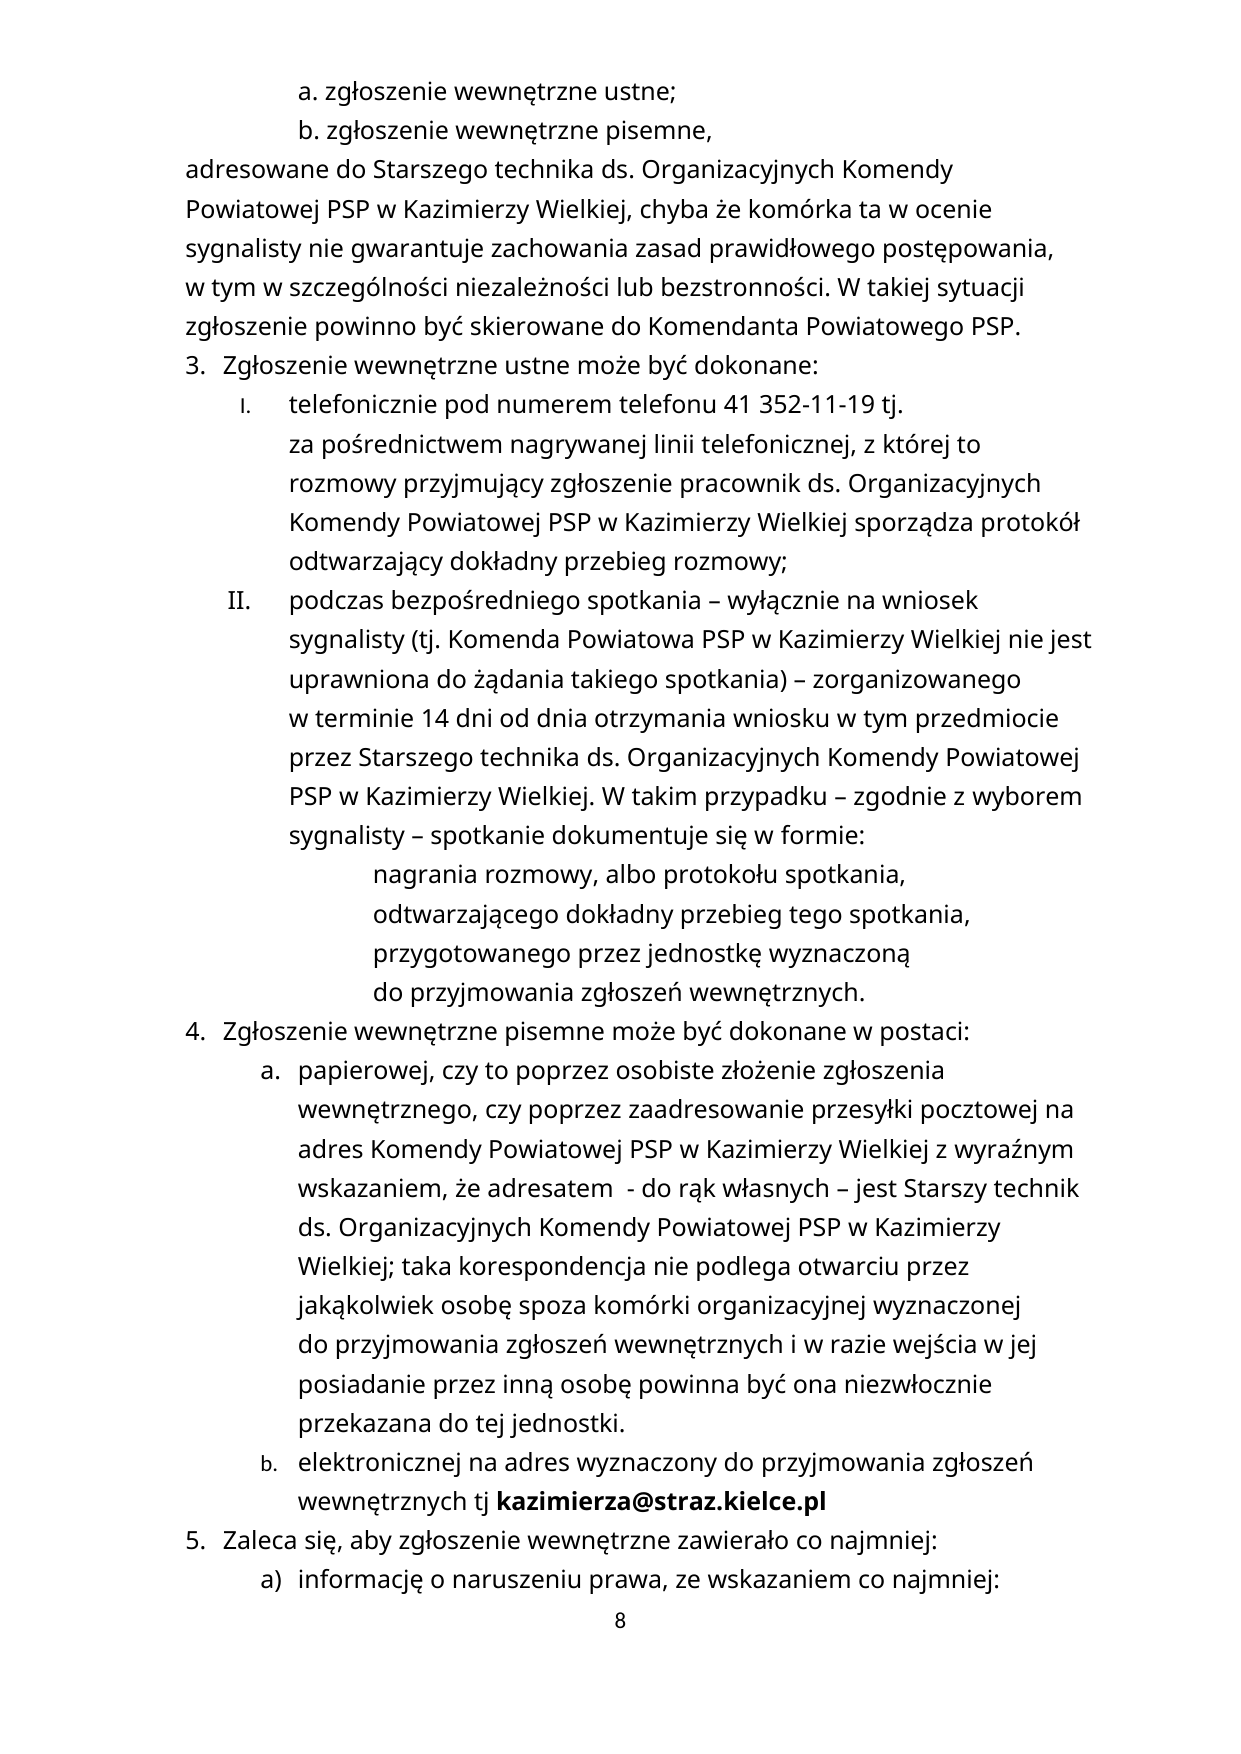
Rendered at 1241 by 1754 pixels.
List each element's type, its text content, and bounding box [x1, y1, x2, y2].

list papierowej, czy to poprzez osobiste złożenie zgłoszenia wewnętrznego, czy poprzez zaadresowanie przesyłki pocztowej na adres Komendy Powiatowej PSP w Kazimierzy Wielkiej z wyraźnym wskazaniem, że adresatem - do rąk własnych – jest Starszy technik ds. Organizacyjnych Komendy Powiatowej PSP w Kazimierzy Wielkiej; taka korespondencja nie podlega otwarciu przez jakąkolwiek osobę spoza komórki organizacyjnej wyznaczonej do przyjmowania zgłoszeń wewnętrznych i w razie wejścia w jej posiadanie przez inną osobę powinna być ona niezwłocznie przekazana do tej jednostki. [260, 1053, 1093, 1439]
list Zgłoszenie wewnętrzne ustne może być dokonane: [185, 348, 1093, 382]
text adresowane do Starszego technika ds. Organizacyjnych Komendy Powiatowej PSP w Kazimierzy Wielkiej, chyba że komórka ta w ocenie sygnalisty nie gwarantuje zachowania zasad prawidłowego postępowania, w tym w szczególności niezależności lub bezstronności. W takiej sytuacji zgłoszenie powinno być skierowane do Komendanta Powiatowego PSP. [185, 152, 1093, 343]
list Zgłoszenie wewnętrzne pisemne może być dokonane w postaci: [185, 1014, 1093, 1048]
text b. zgłoszenie wewnętrzne pisemne, [298, 113, 1093, 147]
list informację o naruszeniu prawa, ze wskazaniem co najmniej: [260, 1562, 1093, 1596]
text a. zgłoszenie wewnętrzne ustne; [298, 74, 1093, 108]
list Zaleca się, aby zgłoszenie wewnętrzne zawierało co najmniej: [185, 1523, 1093, 1557]
list telefonicznie pod numerem telefonu 41 352-11-19 tj. za pośrednictwem nagrywanej linii telefonicznej, z której to rozmowy przyjmujący zgłoszenie pracownik ds. Organizacyjnych Komendy Powiatowej PSP w Kazimierzy Wielkiej sporządza protokół odtwarzający dokładny przebieg rozmowy; [251, 387, 1093, 578]
list podczas bezpośredniego spotkania – wyłącznie na wniosek sygnalisty (tj. Komenda Powiatowa PSP w Kazimierzy Wielkiej nie jest uprawniona do żądania takiego spotkania) – zorganizowanego w terminie 14 dni od dnia otrzymania wniosku w tym przedmiocie przez Starszego technika ds. Organizacyjnych Komendy Powiatowej PSP w Kazimierzy Wielkiej. W takim przypadku – zgodnie z wyborem sygnalisty – spotkanie dokumentuje się w formie: [251, 583, 1093, 852]
text nagrania rozmowy, albo protokołu spotkania, odtwarzającego dokładny przebieg tego spotkania, przygotowanego przez jednostkę wyznaczoną do przyjmowania zgłoszeń wewnętrznych. [373, 857, 1093, 1009]
list elektronicznej na adres wyznaczony do przyjmowania zgłoszeń wewnętrznych tj kazimierza@straz.kielce.pl [260, 1444, 1093, 1518]
